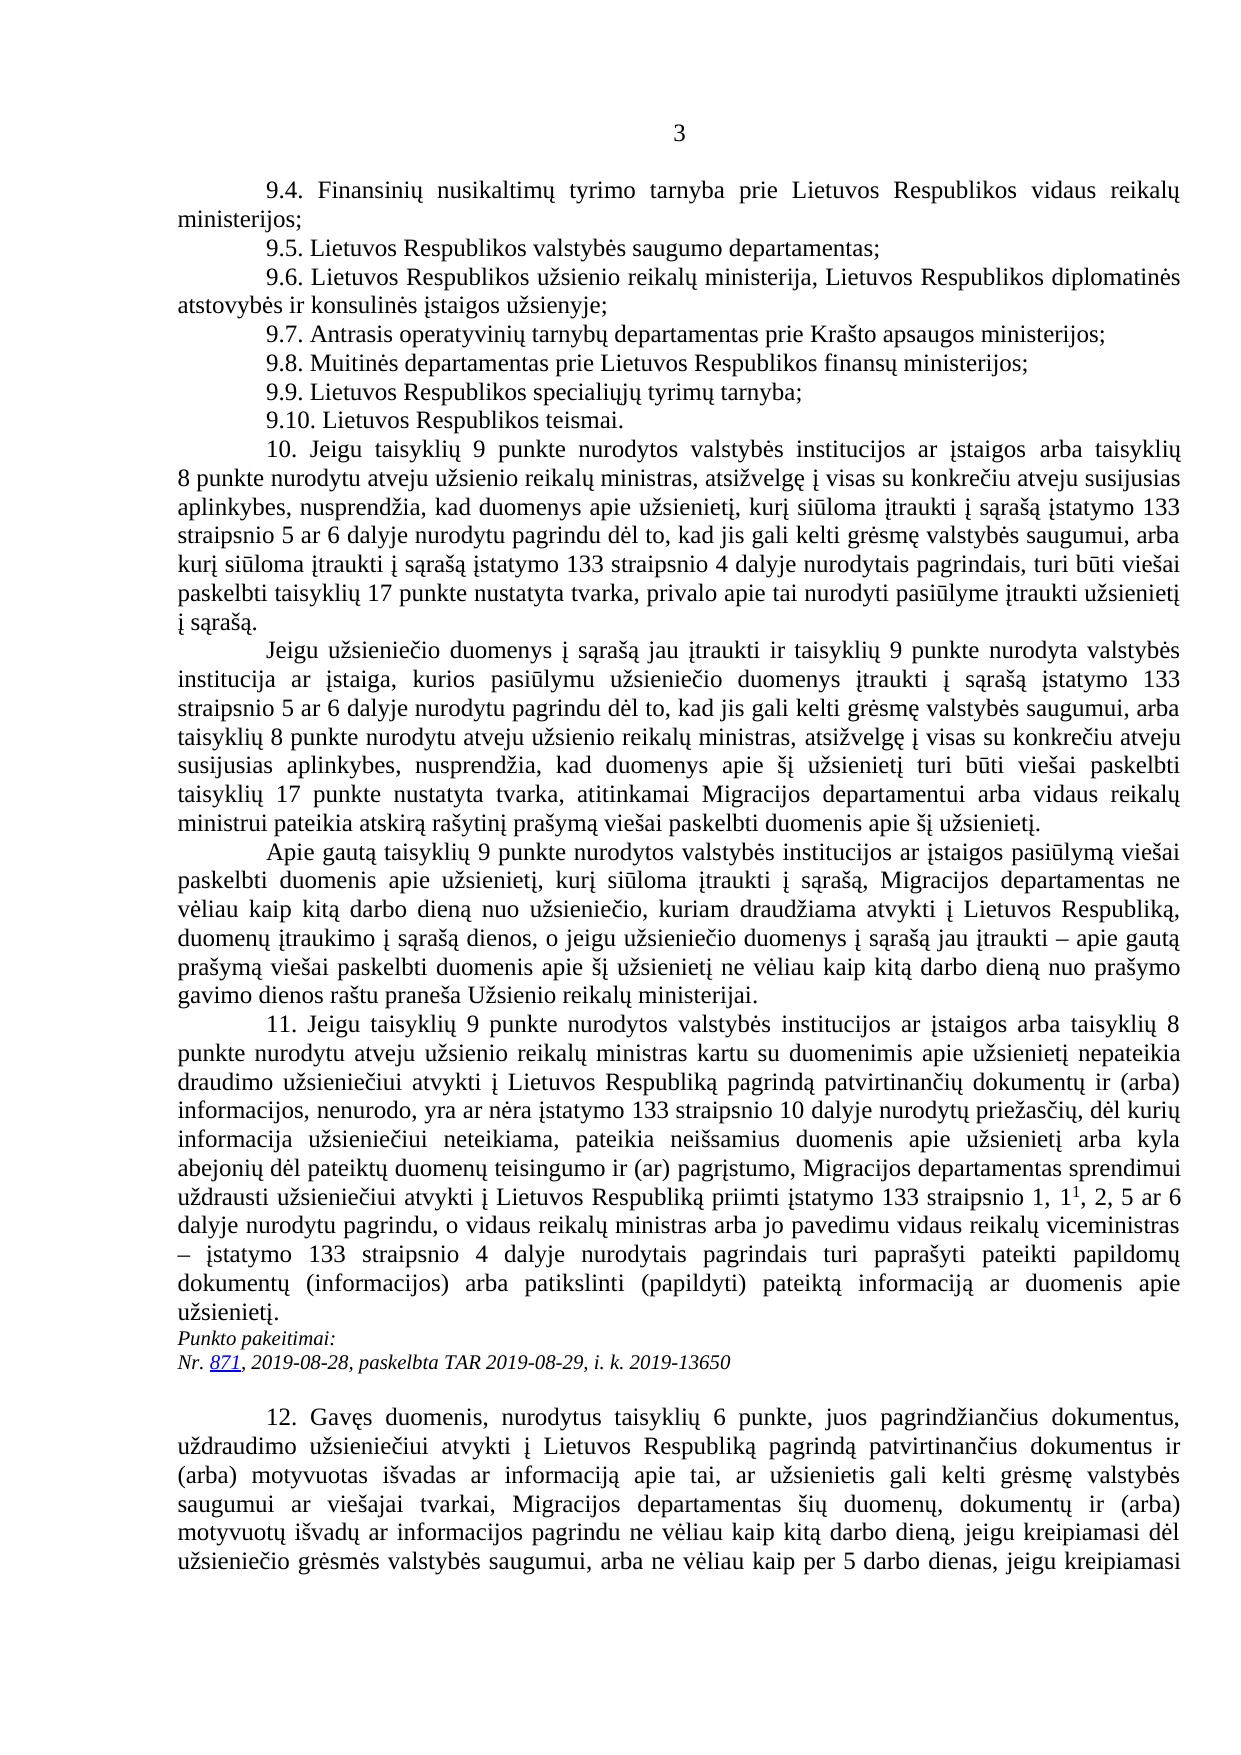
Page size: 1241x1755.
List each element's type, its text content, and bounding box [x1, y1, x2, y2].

text Nr. 871, 2019-08-28, paskelbta TAR 2019-08-29, i. k. 2019-13650 [177, 1350, 1181, 1374]
text 12. Gavęs duomenis, nurodytus taisyklių 6 punkte, juos pagrindžiančius dokumentus, uždraudimo užsieniečiui atvykti į Lietuvos Respubliką pagrindą patvirtinančius dokumentus ir (arba) motyvuotas išvadas ar informaciją apie tai, ar užsienietis gali kelti grėsmę valstybės saugumui ar viešajai tvarkai, Migracijos departamentas šių duomenų, dokumentų ir (arba) motyvuotų išvadų ar informacijos pagrindu ne vėliau kaip kitą darbo dieną, jeigu kreipiamasi dėl užsieniečio grėsmės valstybės saugumui, arba ne vėliau kaip per 5 darbo dienas, jeigu kreipiamasi [177, 1402, 1181, 1575]
text 9.8. Muitinės departamentas prie Lietuvos Respublikos finansų ministerijos; [177, 348, 1181, 377]
text Punkto pakeitimai: [177, 1326, 1181, 1350]
text 9.10. Lietuvos Respublikos teismai. [177, 406, 1181, 434]
text 9.5. Lietuvos Respublikos valstybės saugumo departamentas; [177, 233, 1181, 262]
text 9.7. Antrasis operatyvinių tarnybų departamentas prie Krašto apsaugos ministerijos; [177, 319, 1181, 348]
text 11. Jeigu taisyklių 9 punkte nurodytos valstybės institucijos ar įstaigos arba taisyklių 8 punkte nurodytu atveju užsienio reikalų ministras kartu su duomenimis apie užsienietį nepateikia draudimo užsieniečiui atvykti į Lietuvos Respubliką pagrindą patvirtinančių dokumentų ir (arba) informacijos, nenurodo, yra ar nėra įstatymo 133 straipsnio 10 dalyje nurodytų priežasčių, dėl kurių informacija užsieniečiui neteikiama, pateikia neišsamius duomenis apie užsienietį arba kyla abejonių dėl pateiktų duomenų teisingumo ir (ar) pagrįstumo, Migracijos departamentas sprendimui uždrausti užsieniečiui atvykti į Lietuvos Respubliką priimti įstatymo 133 straipsnio 1, 11, 2, 5 ar 6 dalyje nurodytu pagrindu, o vidaus reikalų ministras arba jo pavedimu vidaus reikalų viceministras – įstatymo 133 straipsnio 4 dalyje nurodytais pagrindais turi paprašyti pateikti papildomų dokumentų (informacijos) arba patikslinti (papildyti) pateiktą informaciją ar duomenis apie užsienietį. [177, 1009, 1181, 1326]
text Jeigu užsieniečio duomenys į sąrašą jau įtraukti ir taisyklių 9 punkte nurodyta valstybės institucija ar įstaiga, kurios pasiūlymu užsieniečio duomenys įtraukti į sąrašą įstatymo 133 straipsnio 5 ar 6 dalyje nurodytu pagrindu dėl to, kad jis gali kelti grėsmę valstybės saugumui, arba taisyklių 8 punkte nurodytu atveju užsienio reikalų ministras, atsižvelgę į visas su konkrečiu atveju susijusias aplinkybes, nusprendžia, kad duomenys apie šį užsienietį turi būti viešai paskelbti taisyklių 17 punkte nustatyta tvarka, atitinkamai Migracijos departamentui arba vidaus reikalų ministrui pateikia atskirą rašytinį prašymą viešai paskelbti duomenis apie šį užsienietį. [177, 636, 1181, 837]
text 9.4. Finansinių nusikaltimų tyrimo tarnyba prie Lietuvos Respublikos vidaus reikalų ministerijos; [177, 176, 1181, 233]
text 9.9. Lietuvos Respublikos specialiųjų tyrimų tarnyba; [177, 377, 1181, 406]
text Apie gautą taisyklių 9 punkte nurodytos valstybės institucijos ar įstaigos pasiūlymą viešai paskelbti duomenis apie užsienietį, kurį siūloma įtraukti į sąrašą, Migracijos departamentas ne vėliau kaip kitą darbo dieną nuo užsieniečio, kuriam draudžiama atvykti į Lietuvos Respubliką, duomenų įtraukimo į sąrašą dienos, o jeigu užsieniečio duomenys į sąrašą jau įtraukti – apie gautą prašymą viešai paskelbti duomenis apie šį užsienietį ne vėliau kaip kitą darbo dieną nuo prašymo gavimo dienos raštu praneša Užsienio reikalų ministerijai. [177, 837, 1181, 1009]
text 9.6. Lietuvos Respublikos užsienio reikalų ministerija, Lietuvos Respublikos diplomatinės atstovybės ir konsulinės įstaigos užsienyje; [177, 262, 1181, 319]
text 10. Jeigu taisyklių 9 punkte nurodytos valstybės institucijos ar įstaigos arba taisyklių 8 punkte nurodytu atveju užsienio reikalų ministras, atsižvelgę į visas su konkrečiu atveju susijusias aplinkybes, nusprendžia, kad duomenys apie užsienietį, kurį siūloma įtraukti į sąrašą įstatymo 133 straipsnio 5 ar 6 dalyje nurodytu pagrindu dėl to, kad jis gali kelti grėsmę valstybės saugumui, arba kurį siūloma įtraukti į sąrašą įstatymo 133 straipsnio 4 dalyje nurodytais pagrindais, turi būti viešai paskelbti taisyklių 17 punkte nustatyta tvarka, privalo apie tai nurodyti pasiūlyme įtraukti užsienietį į sąrašą. [177, 434, 1181, 636]
